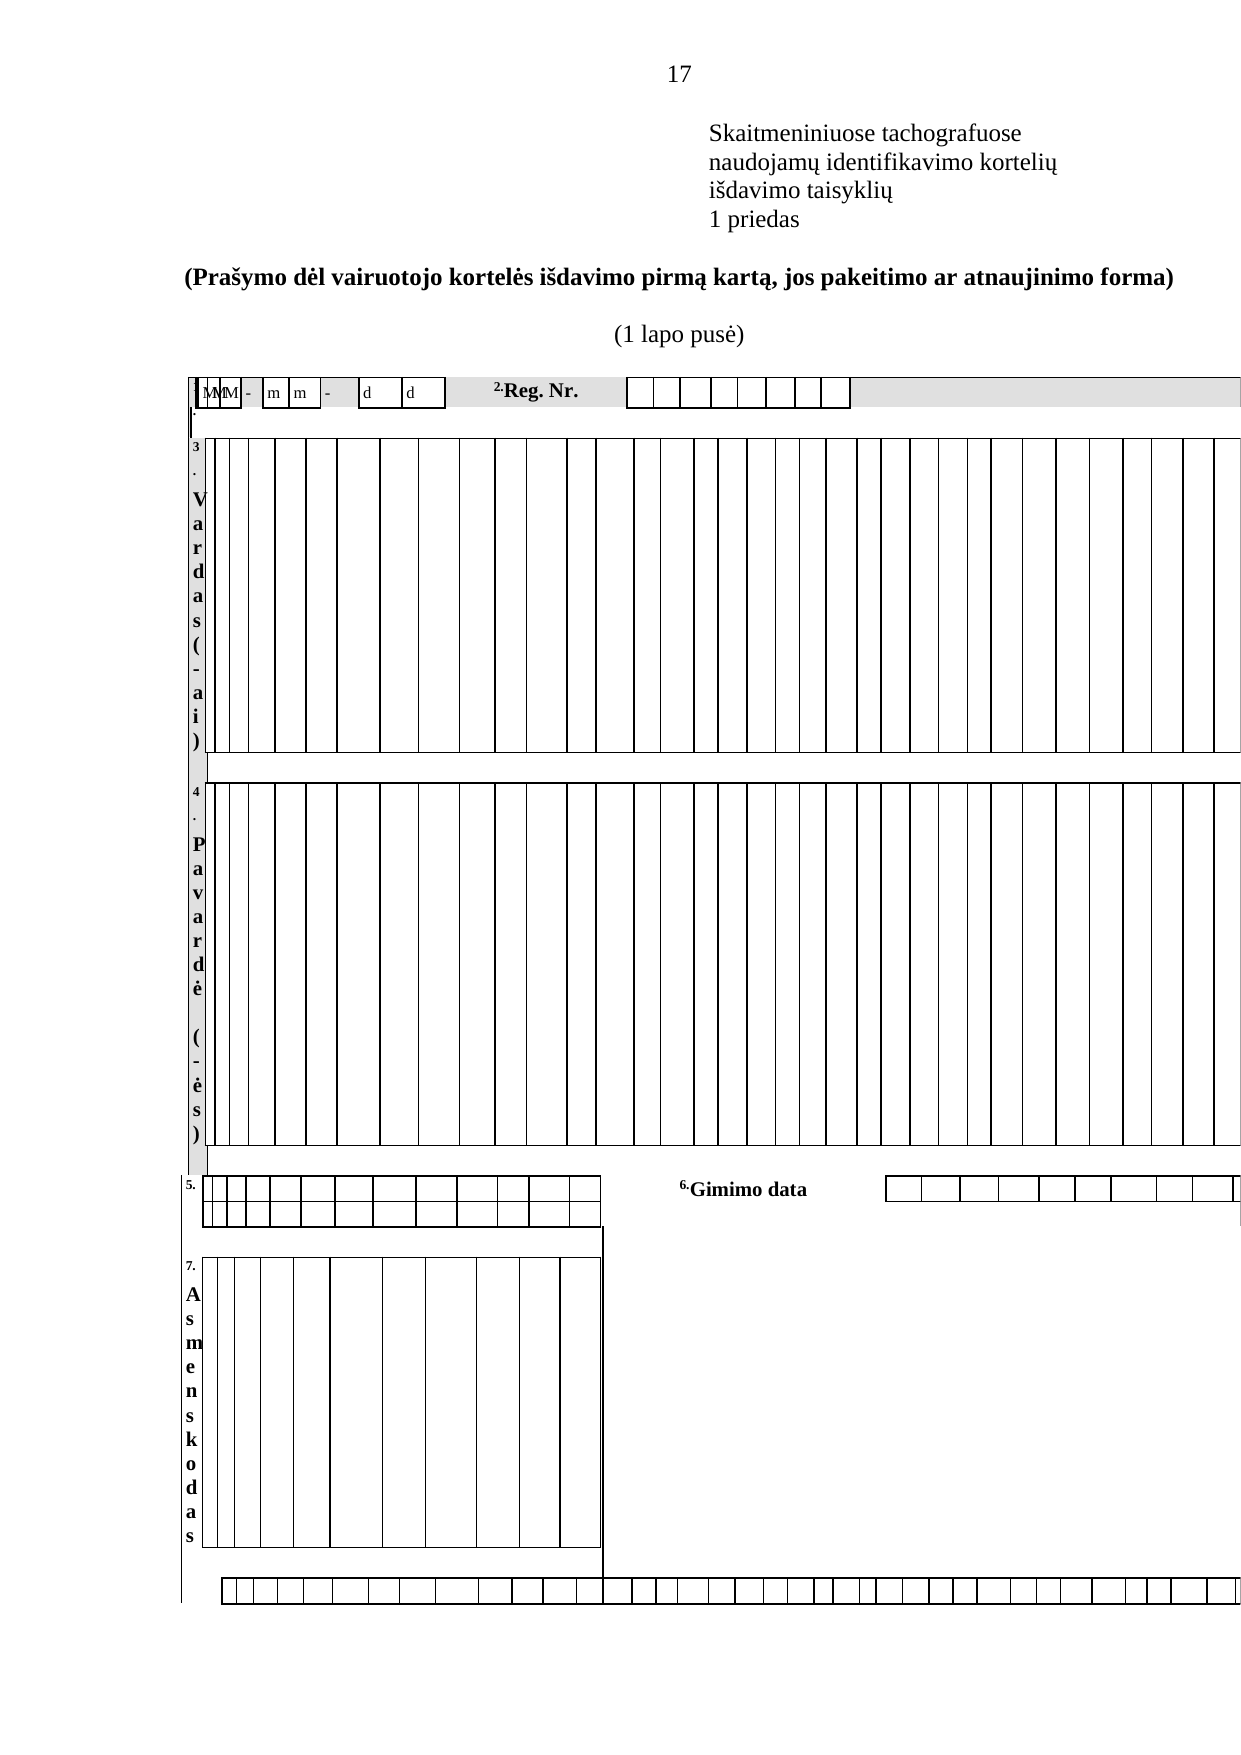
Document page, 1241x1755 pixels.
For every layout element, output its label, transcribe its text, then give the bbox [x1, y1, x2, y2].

table_cell [458, 1177, 497, 1201]
table_cell [827, 784, 856, 1145]
table_cell [1208, 1579, 1235, 1603]
table_cell [203, 1548, 601, 1577]
table_cell [748, 784, 775, 1145]
table_cell [436, 1579, 478, 1603]
table_cell [968, 439, 990, 752]
table_cell [709, 1579, 734, 1603]
table_cell [460, 784, 494, 1145]
table_cell [520, 1258, 559, 1547]
table_cell [1126, 1579, 1146, 1603]
table_cell [235, 1258, 260, 1547]
table_cell [498, 1177, 528, 1201]
table_cell [400, 1579, 435, 1603]
table_cell [527, 439, 566, 752]
table_header 2.Reg. Nr. [446, 377, 626, 407]
table_cell [1172, 1579, 1206, 1603]
table_header M [221, 378, 240, 407]
table_cell [1124, 439, 1151, 752]
table_cell [1023, 784, 1055, 1145]
text išdavimo taisyklių [177, 176, 1181, 204]
table_cell [213, 1177, 226, 1201]
table_cell [1076, 1177, 1110, 1201]
table_header M [199, 378, 207, 407]
table_cell [203, 1228, 601, 1257]
table_cell [477, 1258, 519, 1547]
table_cell [858, 784, 880, 1145]
text 1 priedas [177, 204, 1181, 233]
table_cell [719, 439, 746, 752]
table_cell [1215, 439, 1240, 752]
table_cell [307, 784, 336, 1145]
table_cell 3.Vardas (-ai) [189, 438, 205, 752]
table_cell 7.Asmens kodas [182, 1257, 202, 1547]
table_cell [968, 784, 990, 1145]
table_cell [206, 439, 214, 752]
table_cell [930, 1579, 952, 1603]
table_cell [1236, 1579, 1240, 1603]
table_cell [278, 1579, 303, 1603]
table_cell [939, 439, 967, 752]
table_cell [419, 784, 459, 1145]
table_cell [182, 1547, 203, 1577]
table_header - [321, 378, 358, 407]
table_cell [383, 1258, 425, 1547]
table_cell [1011, 1579, 1036, 1603]
table_cell [460, 439, 494, 752]
table_cell [764, 1579, 787, 1603]
table_cell [1037, 1579, 1060, 1603]
text Skaitmeniniuose tachografuose [709, 118, 1181, 147]
table_cell [417, 1177, 456, 1201]
table_cell [561, 1258, 600, 1547]
table_cell [1057, 439, 1089, 752]
table_cell [1023, 439, 1055, 752]
table_cell [1152, 439, 1182, 752]
table_cell [1234, 1177, 1240, 1201]
table_cell [496, 439, 526, 752]
table_cell [182, 1577, 221, 1603]
table_cell [204, 1177, 212, 1201]
table_cell [661, 784, 693, 1145]
table_cell [954, 1579, 976, 1603]
table_header [681, 378, 710, 407]
table_cell [374, 1202, 415, 1226]
table_cell [426, 1258, 476, 1547]
table_cell [1112, 1177, 1156, 1201]
table_cell [961, 1177, 998, 1201]
table_cell [261, 1258, 293, 1547]
table_cell [815, 1579, 832, 1603]
table_cell [1157, 1177, 1192, 1201]
table_cell [479, 1579, 511, 1603]
table_header [767, 378, 794, 407]
table_cell [204, 1202, 212, 1226]
table_cell [249, 784, 274, 1145]
table_cell [218, 1258, 234, 1547]
table_cell [374, 1177, 415, 1201]
table_cell [336, 1202, 372, 1226]
table_cell [1148, 1579, 1170, 1603]
table_cell [1093, 1579, 1125, 1603]
table_cell [419, 439, 459, 752]
table_cell [570, 1177, 600, 1201]
table_cell [635, 439, 660, 752]
table_cell [978, 1579, 1010, 1603]
table_header m [290, 378, 320, 407]
table_cell [247, 1177, 269, 1201]
table_cell [513, 1579, 542, 1603]
table_cell [381, 439, 418, 752]
table_cell [887, 1177, 921, 1201]
table_cell [228, 1202, 245, 1226]
table_header [796, 378, 820, 407]
table_cell [276, 784, 305, 1145]
table_cell [496, 784, 526, 1145]
table_cell [230, 784, 248, 1145]
table_cell [776, 784, 799, 1145]
table_cell [369, 1579, 399, 1603]
table_cell [860, 1579, 875, 1603]
table_cell [1215, 784, 1240, 1145]
table_cell [1184, 784, 1213, 1145]
table_cell [302, 1202, 334, 1226]
text naudojamų identifikavimo kortelių [177, 147, 1181, 176]
table_header m [264, 378, 288, 407]
table_cell [189, 1145, 205, 1175]
table_cell [544, 1579, 576, 1603]
table_cell [1057, 784, 1089, 1145]
table_cell [570, 1202, 600, 1226]
table_cell [213, 1202, 226, 1226]
table_cell [228, 1177, 245, 1201]
table_cell [568, 784, 595, 1145]
table_cell [800, 784, 825, 1145]
table_cell [307, 439, 336, 752]
table_cell [247, 1202, 269, 1226]
table_cell [695, 439, 717, 752]
table_header [738, 378, 765, 407]
table_cell [597, 784, 633, 1145]
table_cell [1061, 1579, 1091, 1603]
table_cell [1193, 1177, 1232, 1201]
table_cell [992, 439, 1022, 752]
table_cell [230, 439, 248, 752]
table_cell [911, 439, 938, 752]
table_cell [498, 1202, 528, 1226]
table_cell [216, 439, 229, 752]
table_cell [189, 752, 205, 782]
text (1 lapo pusė) [177, 319, 1181, 348]
table_cell [577, 1579, 602, 1603]
table_cell [1040, 1177, 1074, 1201]
table_cell [678, 1579, 708, 1603]
table_cell [999, 1177, 1038, 1201]
table_cell [338, 784, 379, 1145]
table_cell [800, 439, 825, 752]
table_header [822, 378, 849, 407]
table_cell [695, 784, 717, 1145]
table_cell 6.Gimimo data [601, 1175, 885, 1201]
table_cell [1184, 439, 1213, 752]
table_cell [254, 1579, 277, 1603]
table_header [712, 378, 737, 407]
table_cell [788, 1579, 813, 1603]
table_cell [882, 439, 909, 752]
table_cell [834, 1579, 859, 1603]
table_cell [527, 784, 566, 1145]
table_cell [530, 1202, 569, 1226]
table_header d [403, 378, 444, 407]
table_cell [302, 1177, 334, 1201]
table_cell [601, 1201, 886, 1226]
table_cell [530, 1177, 569, 1201]
table_cell [992, 784, 1022, 1145]
table_cell [223, 1579, 236, 1603]
table_cell [1152, 784, 1182, 1145]
table_cell [271, 1177, 300, 1201]
table_cell [827, 439, 856, 752]
table_cell [304, 1579, 332, 1603]
table_header d [360, 378, 401, 407]
table_cell [635, 784, 660, 1145]
table_cell [911, 784, 938, 1145]
table_cell [249, 439, 274, 752]
table_cell [604, 1579, 631, 1603]
table_cell [633, 1579, 655, 1603]
table_cell [381, 784, 418, 1145]
table_cell [203, 1258, 217, 1547]
table_cell [333, 1579, 368, 1603]
table_cell [294, 1258, 329, 1547]
table_cell [597, 439, 633, 752]
table_cell [858, 439, 880, 752]
table_header - [242, 378, 262, 407]
table_header [628, 378, 653, 407]
table_cell [417, 1202, 456, 1226]
table_cell [276, 439, 305, 752]
table_cell [271, 1202, 300, 1226]
table_cell [776, 439, 799, 752]
table_header [654, 378, 679, 407]
table_cell [903, 1579, 928, 1603]
table_cell [1090, 439, 1122, 752]
table_header [851, 378, 1240, 407]
table_cell [458, 1202, 497, 1226]
table_cell [657, 1579, 677, 1603]
table_cell 5.Gimimo vieta (valstybė) [182, 1175, 202, 1226]
table_cell [182, 1226, 203, 1257]
table_cell [331, 1258, 382, 1547]
table_cell 4.Pavardė (-ės) [189, 782, 205, 1145]
table_cell [338, 439, 379, 752]
table_cell [1124, 784, 1151, 1145]
table_cell [661, 439, 693, 752]
table_cell [1090, 784, 1122, 1145]
table_cell [206, 784, 214, 1145]
table_cell [216, 784, 229, 1145]
table_header M [208, 378, 219, 407]
table_cell [886, 1202, 1240, 1226]
text (Prašymo dėl vairuotojo kortelės išdavimo pirmą kartą, jos pakeitimo ar atnaujinimo forma) [177, 262, 1181, 291]
table_cell [877, 1579, 902, 1603]
table_cell [736, 1579, 763, 1603]
table_cell [922, 1177, 959, 1201]
table_cell [719, 784, 746, 1145]
table_cell [568, 439, 595, 752]
table_cell [336, 1177, 372, 1201]
table_cell [748, 439, 775, 752]
table_cell [939, 784, 967, 1145]
table_cell [882, 784, 909, 1145]
table_cell [237, 1579, 253, 1603]
